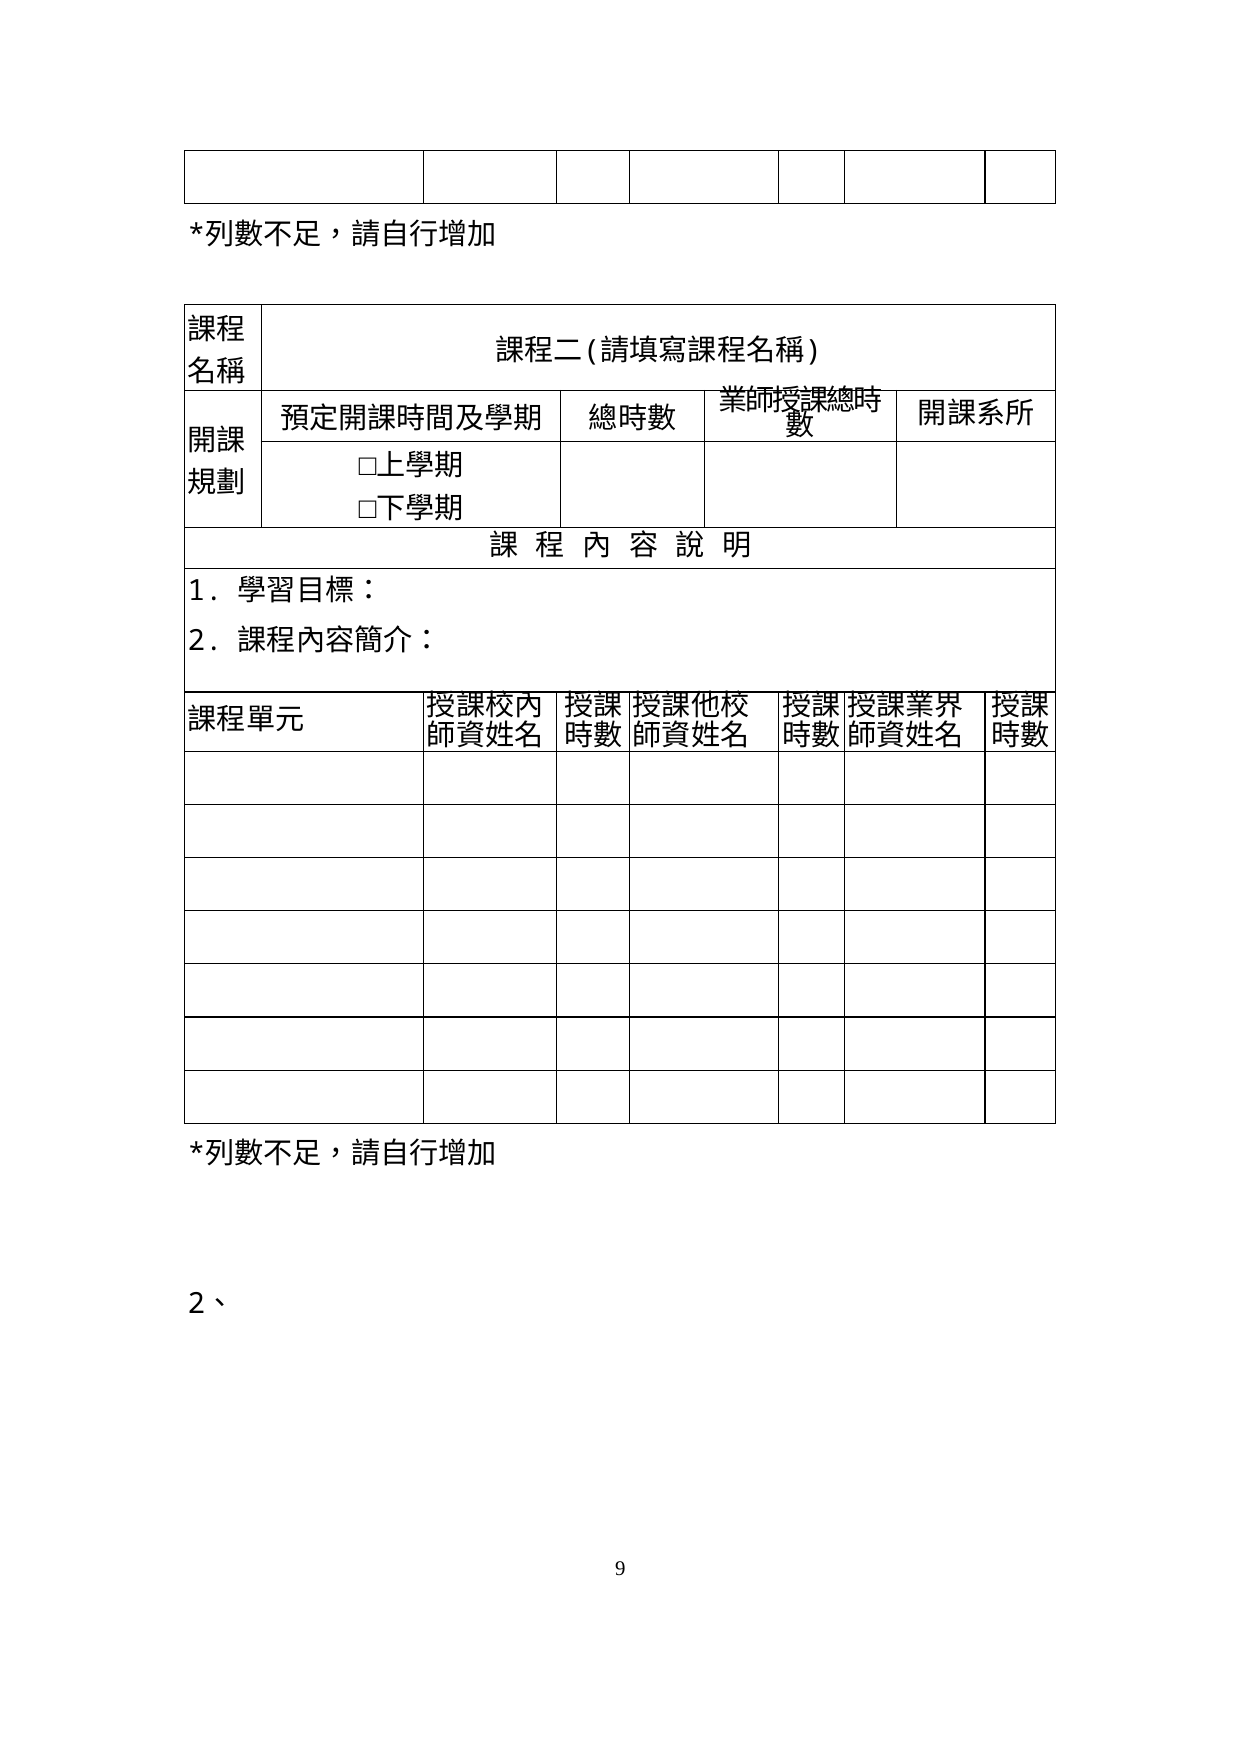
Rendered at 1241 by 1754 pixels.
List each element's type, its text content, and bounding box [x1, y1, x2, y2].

table_cell [845, 964, 984, 1016]
table_cell 授課他校師資姓名 [630, 693, 778, 751]
table_cell [845, 805, 984, 857]
table_cell [705, 442, 896, 527]
table_cell [424, 858, 556, 910]
table_cell [845, 858, 984, 910]
table_cell □上學期 □下學期 [262, 442, 560, 527]
table_cell [630, 151, 778, 203]
table_cell [986, 1018, 1055, 1069]
table_cell [779, 805, 844, 857]
table_cell [986, 911, 1055, 963]
table_cell [557, 911, 629, 963]
table_cell [779, 1071, 844, 1123]
table_cell [845, 1018, 984, 1069]
table_cell [845, 1071, 984, 1123]
table_cell 預定開課時間及學期 [262, 391, 560, 441]
table_cell [630, 964, 778, 1016]
table_cell [185, 858, 423, 910]
table_cell [779, 858, 844, 910]
table_cell [630, 1071, 778, 1123]
table_cell [424, 1071, 556, 1123]
table_cell [845, 151, 984, 203]
table_cell [779, 1018, 844, 1069]
table_header 課程二(請填寫課程名稱) [262, 305, 1055, 390]
table_cell 業師授課總時數 [705, 391, 896, 441]
table_cell 課程內容說明 [185, 528, 1055, 568]
table_cell [557, 151, 629, 203]
table_cell [986, 151, 1055, 203]
text *列數不足，請自行增加 [187, 204, 1053, 254]
table_cell [185, 752, 423, 804]
table_cell 開課系所 [897, 391, 1055, 441]
table_cell [986, 805, 1055, 857]
table_cell 授課 時數 [986, 693, 1055, 751]
table_cell 學習目標： 課程內容簡介： [185, 569, 1055, 691]
table_cell 授課 時數 [779, 693, 844, 751]
table_cell [557, 1018, 629, 1069]
table_cell [986, 1071, 1055, 1123]
table_cell [557, 964, 629, 1016]
table_cell [557, 858, 629, 910]
table_cell [630, 805, 778, 857]
table_cell [845, 752, 984, 804]
table_cell 課程單元 [185, 693, 423, 751]
table_cell [779, 964, 844, 1016]
table_cell [630, 858, 778, 910]
table_cell [185, 1018, 423, 1069]
table_cell [845, 911, 984, 963]
table_cell [986, 858, 1055, 910]
table_cell [424, 752, 556, 804]
table_header 課程 名稱 [185, 305, 261, 390]
table_cell [561, 442, 704, 527]
table_cell [185, 805, 423, 857]
table_cell [630, 1018, 778, 1069]
table_cell 開課 規劃 [185, 391, 261, 527]
table_cell [185, 911, 423, 963]
table_cell [185, 964, 423, 1016]
table_cell [779, 911, 844, 963]
table_cell [185, 151, 423, 203]
table_cell [779, 151, 844, 203]
table_cell 授課業界師資姓名 [845, 693, 984, 751]
table_cell [779, 752, 844, 804]
table_cell [630, 911, 778, 963]
table_cell [424, 964, 556, 1016]
table_cell 授課校內師資姓名 [424, 693, 556, 751]
text *列數不足，請自行增加 [187, 1124, 1053, 1174]
table_cell [424, 151, 556, 203]
table_cell [897, 442, 1055, 527]
table_cell 授課 時數 [557, 693, 629, 751]
table_cell [986, 752, 1055, 804]
table_cell [630, 752, 778, 804]
table_cell [557, 805, 629, 857]
table_cell [424, 1018, 556, 1069]
table_cell [557, 752, 629, 804]
table_cell [424, 911, 556, 963]
table_cell [185, 1071, 423, 1123]
table_cell [424, 805, 556, 857]
table_cell [986, 964, 1055, 1016]
table_cell [557, 1071, 629, 1123]
table_cell 總時數 [561, 391, 704, 441]
